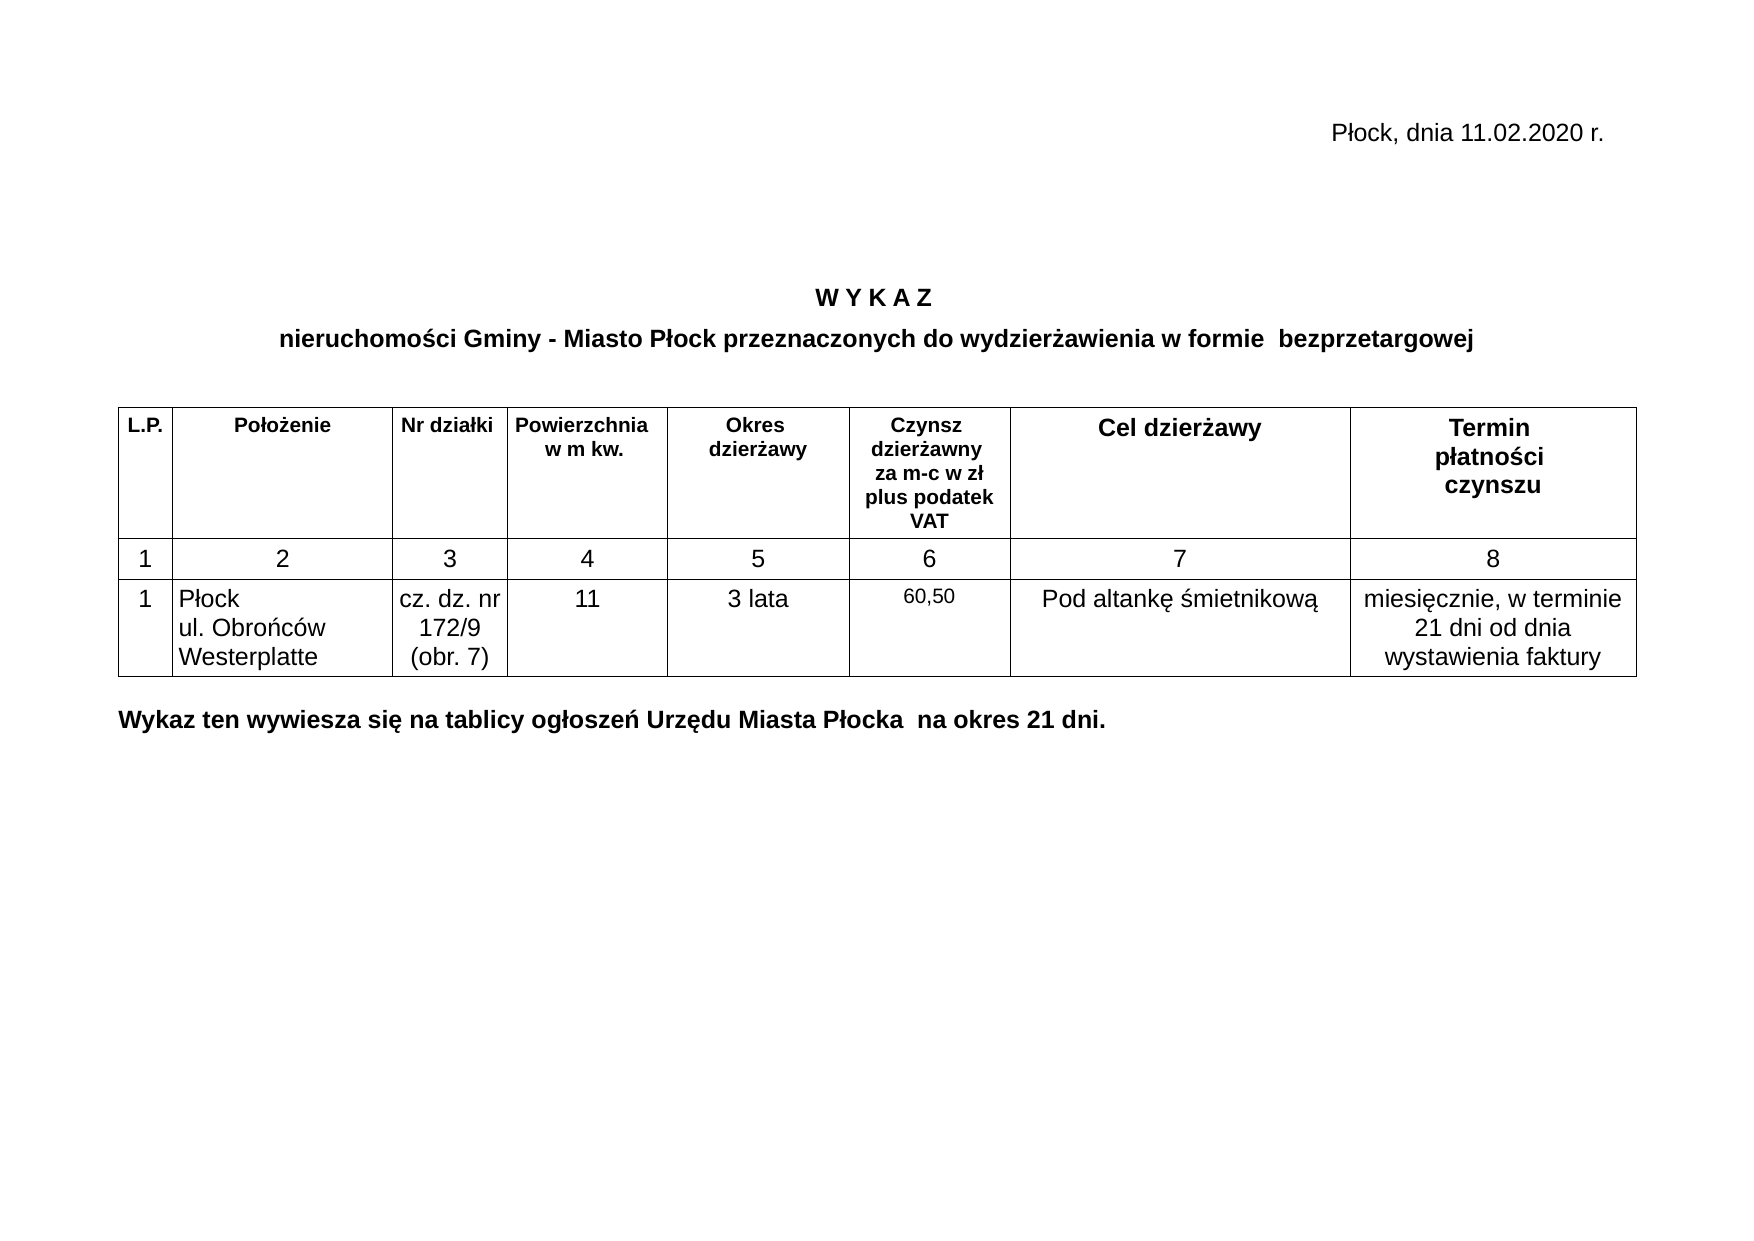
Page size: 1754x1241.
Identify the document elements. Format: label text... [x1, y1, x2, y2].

table_cell 2 [173, 539, 392, 578]
table_cell 11 [508, 580, 667, 676]
table_header Powierzchnia w m kw. [508, 408, 667, 538]
table_header Okres dzierżawy [668, 408, 849, 538]
table_cell miesięcznie, w terminie 21 dni od dnia wystawienia faktury [1351, 580, 1636, 676]
table_cell 7 [1011, 539, 1350, 578]
table_cell 8 [1351, 539, 1636, 578]
table_cell 6 [850, 539, 1010, 578]
table_cell 60,50 [850, 580, 1010, 676]
table_cell 3 lata [668, 580, 849, 676]
table_cell Pod altankę śmietnikową [1011, 580, 1350, 676]
text Płock, dnia 11.02.2020 r. [118, 118, 1636, 147]
table_header Położenie [173, 408, 392, 538]
text nieruchomości Gminy - Miasto Płock przeznaczonych do wydzierżawienia w formie bezprzetargowej [118, 324, 1636, 353]
table_cell 1 [119, 580, 172, 676]
table_cell 1 [119, 539, 172, 578]
table_header Czynsz dzierżawny za m-c w zł plus podatek VAT [850, 408, 1010, 538]
table_header Termin płatności czynszu [1351, 408, 1636, 538]
table_header L.P. [119, 408, 172, 538]
text W Y K A Z [118, 283, 1636, 312]
text Wykaz ten wywiesza się na tablicy ogłoszeń Urzędu Miasta Płocka na okres 21 dni. [118, 705, 1636, 734]
table_cell Płock ul. Obrońców Westerplatte [173, 580, 392, 676]
table_cell 4 [508, 539, 667, 578]
table_header Nr działki [393, 408, 507, 538]
table_cell 5 [668, 539, 849, 578]
table_cell 3 [393, 539, 507, 578]
table_header Cel dzierżawy [1011, 408, 1350, 538]
table_cell cz. dz. nr 172/9 (obr. 7) [393, 580, 507, 676]
